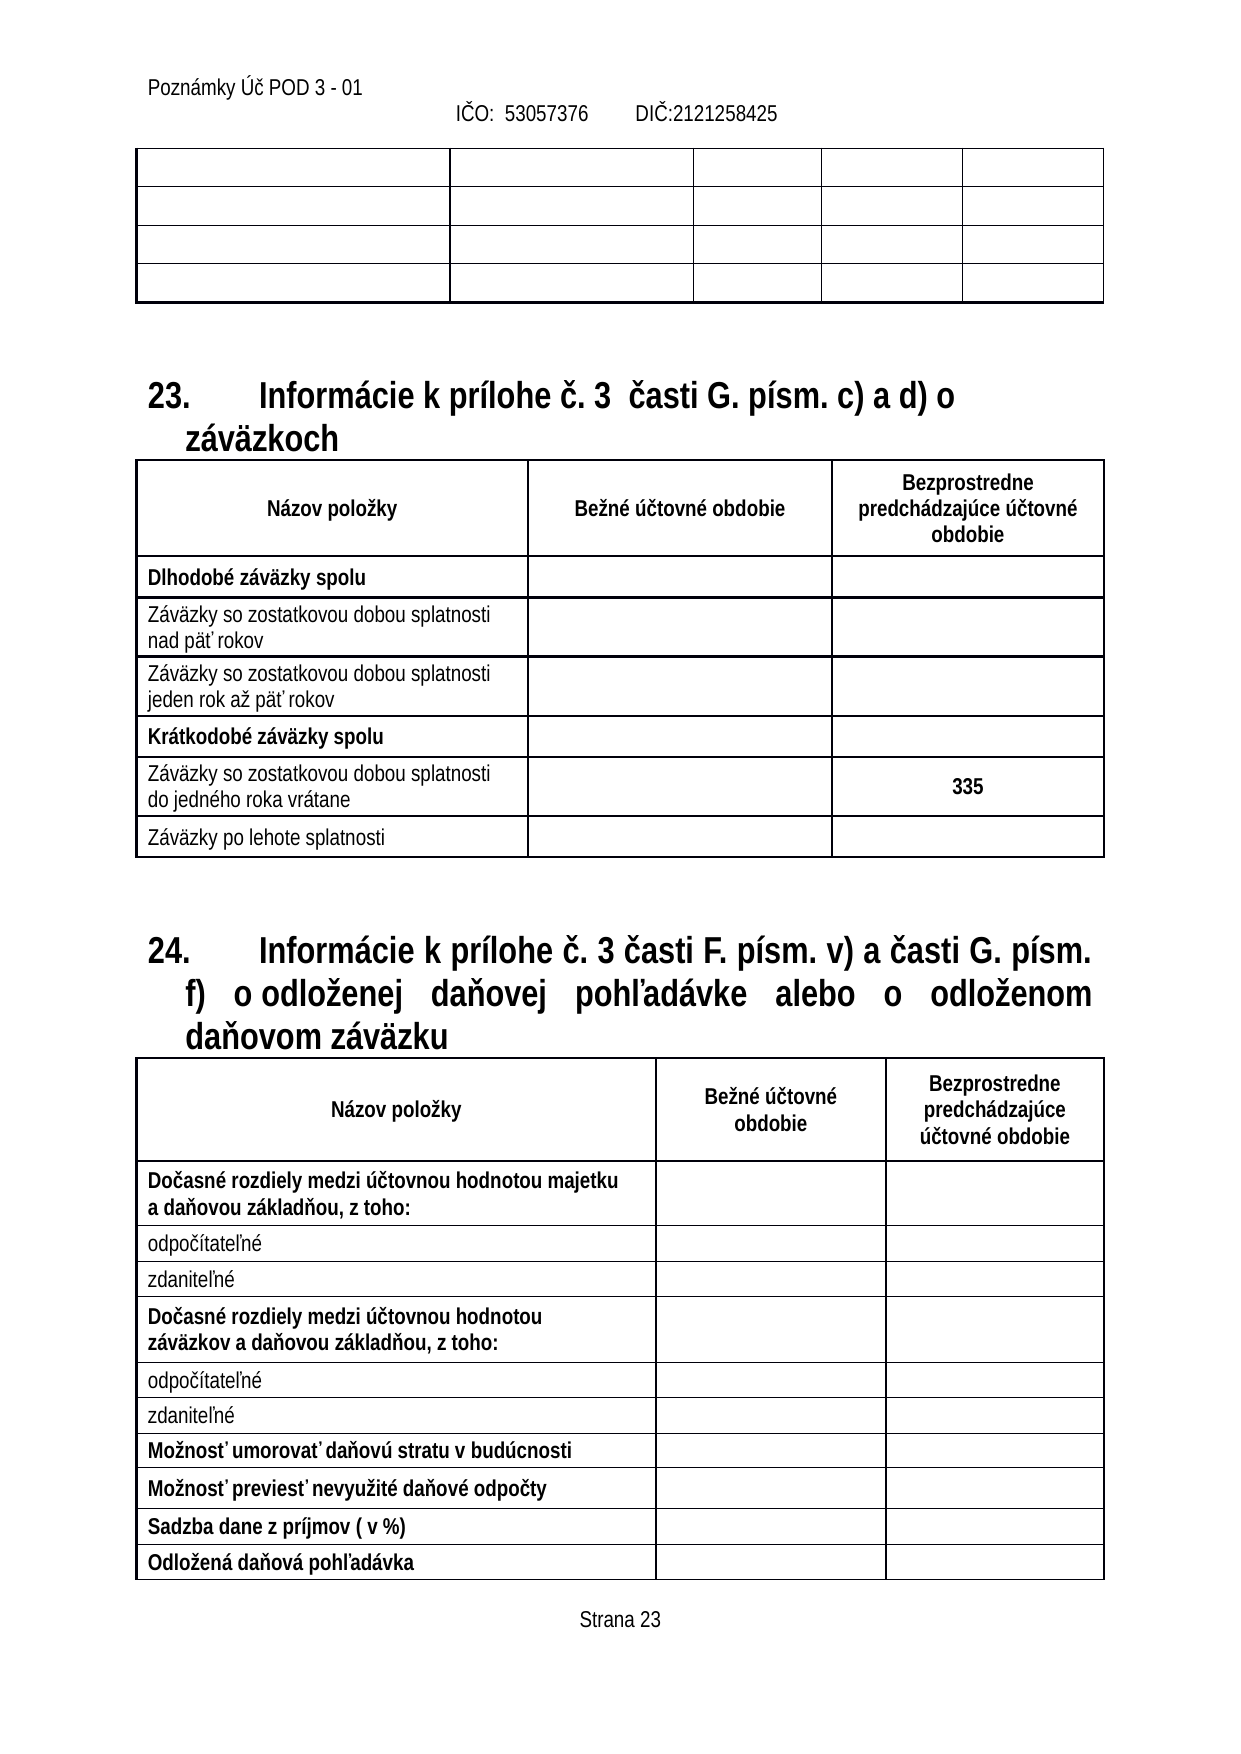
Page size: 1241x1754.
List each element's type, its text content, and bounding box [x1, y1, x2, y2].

table_cell [822, 149, 962, 186]
table_cell [887, 1509, 1103, 1543]
table_cell [887, 1434, 1103, 1467]
table_cell [529, 557, 831, 596]
table_cell [451, 226, 693, 263]
table_cell [833, 817, 1103, 856]
table_cell [657, 1297, 885, 1362]
table_cell [887, 1468, 1103, 1508]
table_cell odpočítateľné [138, 1363, 655, 1397]
table_cell [694, 226, 821, 263]
table_cell [138, 149, 449, 186]
table_cell [451, 149, 693, 186]
table_cell [963, 226, 1103, 263]
table_cell zdaniteľné [138, 1398, 655, 1432]
table_cell Možnosť umorovať daňovú stratu v budúcnosti [138, 1434, 655, 1467]
table_cell Odložená daňová pohľadávka [138, 1545, 655, 1579]
table_cell [887, 1262, 1103, 1296]
table_header Bezprostredne predchádzajúce účtovné obdobie [833, 461, 1103, 555]
table_cell [529, 717, 831, 756]
table_cell [451, 264, 693, 301]
table_cell [963, 264, 1103, 301]
table_cell [833, 599, 1103, 655]
table_cell [887, 1398, 1103, 1432]
table_cell [887, 1297, 1103, 1362]
table_cell [529, 599, 831, 655]
table_cell [822, 187, 962, 224]
table_cell [833, 557, 1103, 596]
table_cell [963, 149, 1103, 186]
table_cell [138, 226, 449, 263]
table_cell Záväzky so zostatkovou dobou splatnosti nad päť rokov [138, 599, 527, 655]
table_cell [657, 1262, 885, 1296]
table_cell odpočítateľné [138, 1226, 655, 1261]
table_cell [822, 226, 962, 263]
table_cell [963, 187, 1103, 224]
table_cell [529, 658, 831, 714]
table_cell Dočasné rozdiely medzi účtovnou hodnotou majetku a daňovou základňou, z toho: [138, 1162, 655, 1225]
table_cell Záväzky so zostatkovou dobou splatnosti jeden rok až päť rokov [138, 658, 527, 714]
table_cell [657, 1434, 885, 1467]
table_cell Dočasné rozdiely medzi účtovnou hodnotou záväzkov a daňovou základňou, z toho: [138, 1297, 655, 1362]
table_header Bezprostredne predchádzajúce účtovné obdobie [887, 1059, 1103, 1160]
table_cell [657, 1468, 885, 1508]
title Informácie k prílohe č. 3 časti F. písm. v) a časti G. písm. f) o odloženej daňovej pohľadávke alebo o odloženom daňovom záväzku [148, 928, 1092, 1057]
table_cell [138, 264, 449, 301]
table_cell zdaniteľné [138, 1262, 655, 1296]
table_cell [529, 758, 831, 815]
table_cell [657, 1226, 885, 1261]
table_cell [887, 1162, 1103, 1225]
table_header Názov položky [138, 1059, 655, 1160]
table_cell [657, 1398, 885, 1432]
table_cell Krátkodobé záväzky spolu [138, 717, 527, 756]
table_cell [138, 187, 449, 224]
table_cell [529, 817, 831, 856]
table_cell [833, 717, 1103, 756]
table_cell [694, 264, 821, 301]
table_cell [657, 1545, 885, 1579]
table_cell Záväzky po lehote splatnosti [138, 817, 527, 856]
table_header Názov položky [138, 461, 527, 555]
table_cell [451, 187, 693, 224]
table_cell [822, 264, 962, 301]
table_cell Záväzky so zostatkovou dobou splatnosti do jedného roka vrátane [138, 758, 527, 815]
table_header Bežné účtovné obdobie [657, 1059, 885, 1160]
table_cell [833, 658, 1103, 714]
table_cell [694, 187, 821, 224]
table_cell [887, 1545, 1103, 1579]
table_cell Sadzba dane z príjmov ( v %) [138, 1509, 655, 1543]
table_cell [657, 1363, 885, 1397]
title Informácie k prílohe č. 3 časti G. písm. c) a d) o záväzkoch [148, 373, 1092, 459]
table_cell [657, 1509, 885, 1543]
table_header Bežné účtovné obdobie [529, 461, 831, 555]
table_cell 335 [833, 758, 1103, 815]
table_cell Možnosť previesť nevyužité daňové odpočty [138, 1468, 655, 1508]
table_cell Dlhodobé záväzky spolu [138, 557, 527, 596]
table_cell [887, 1363, 1103, 1397]
table_cell [657, 1162, 885, 1225]
table_cell [694, 149, 821, 186]
table_cell [887, 1226, 1103, 1261]
